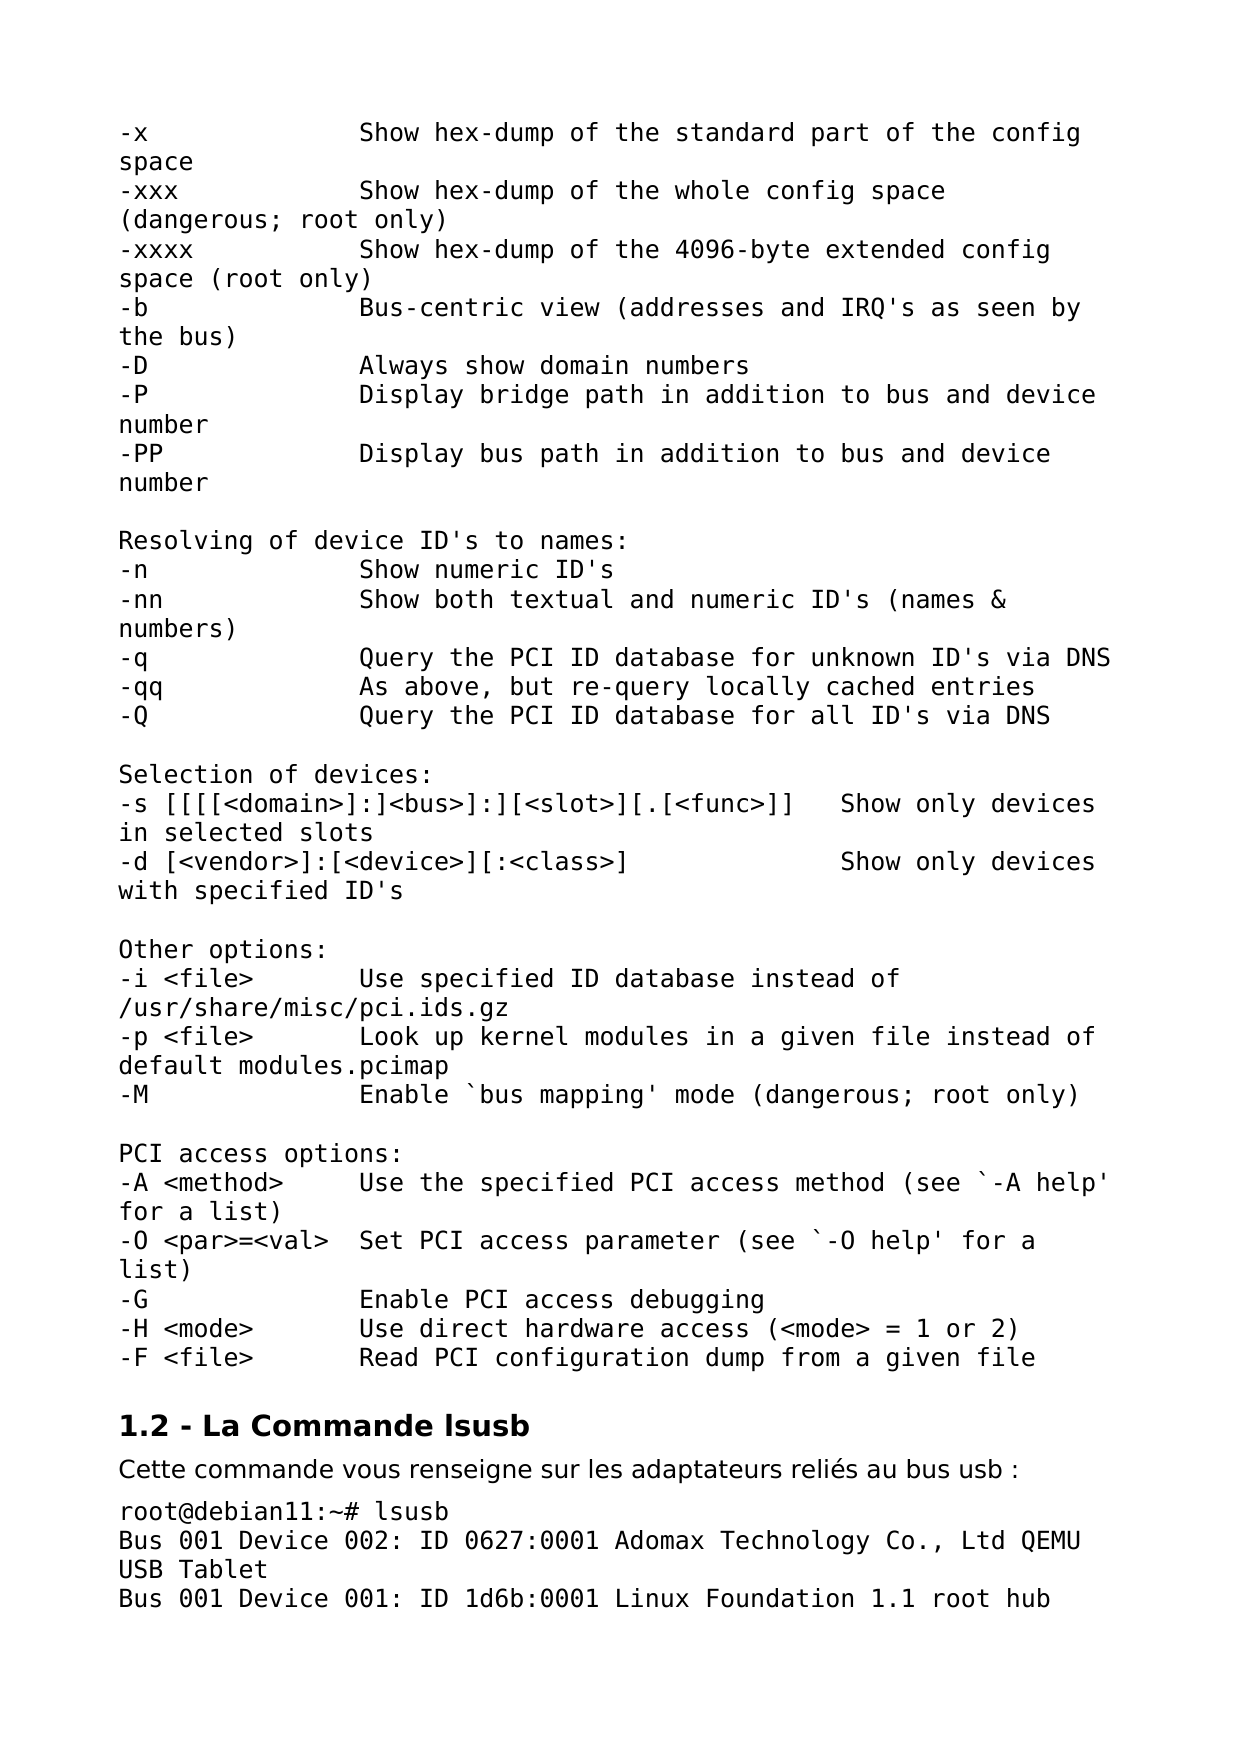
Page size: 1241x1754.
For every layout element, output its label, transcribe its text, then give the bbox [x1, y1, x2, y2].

text root@debian11:~# lsusb Bus 001 Device 002: ID 0627:0001 Adomax Technology Co., Ltd QEMU USB Tablet Bus 001 Device 001: ID 1d6b:0001 Linux Foundation 1.1 root hub [118, 1497, 1122, 1614]
text Cette commande vous renseigne sur les adaptateurs reliés au bus usb : [118, 1456, 1122, 1485]
text -x Show hex-dump of the standard part of the config space -xxx Show hex-dump of the whole config space (dangerous; root only) -xxxx Show hex-dump of the 4096-byte extended config space (root only) -b Bus-centric view (addresses and IRQ's as seen by the bus) -D Always show domain numbers -P Display bridge path in addition to bus and device number -PP Display bus path in addition to bus and device number Resolving of device ID's to names: -n Show numeric ID's -nn Show both textual and numeric ID's (names & numbers) -q Query the PCI ID database for unknown ID's via DNS -qq As above, but re-query locally cached entries -Q Query the PCI ID database for all ID's via DNS Selection of devices: -s [[[[<domain>]:]<bus>]:][<slot>][.[<func>]] Show only devices in selected slots -d [<vendor>]:[<device>][:<class>] Show only devices with specified ID's Other options: -i <file> Use specified ID database instead of /usr/share/misc/pci.ids.gz -p <file> Look up kernel modules in a given file instead of default modules.pcimap -M Enable `bus mapping' mode (dangerous; root only) PCI access options: -A <method> Use the specified PCI access method (see `-A help' for a list) -O <par>=<val> Set PCI access parameter (see `-O help' for a list) -G Enable PCI access debugging -H <mode> Use direct hardware access (<mode> = 1 or 2) -F <file> Read PCI configuration dump from a given file [118, 118, 1122, 1372]
subtitle 1.2 - La Commande lsusb [118, 1409, 1122, 1443]
